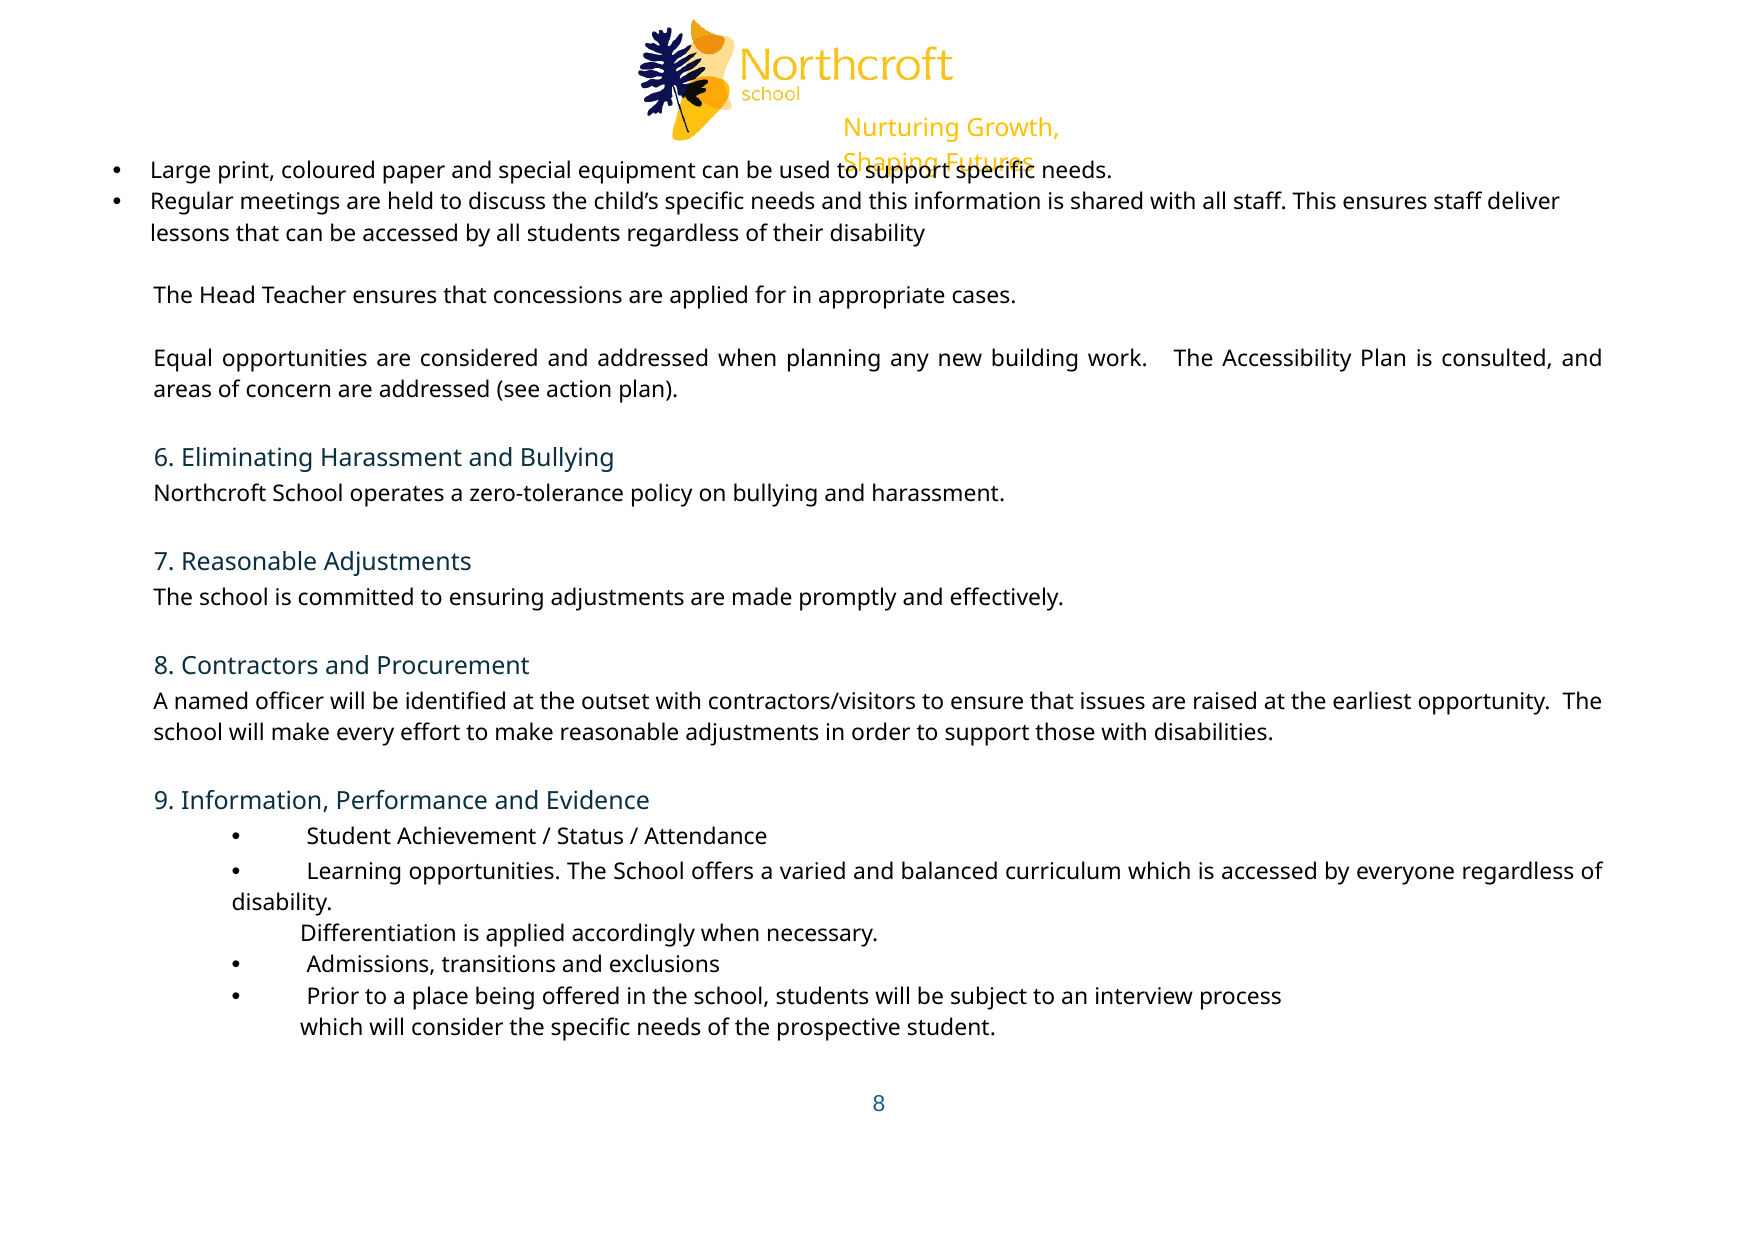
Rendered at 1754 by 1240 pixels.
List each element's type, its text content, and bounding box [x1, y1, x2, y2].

list Student Achievement / Status / Attendance [231, 820, 1604, 852]
list Differentiation is applied accordingly when necessary. [231, 917, 1604, 948]
subtitle 8. Contractors and Procurement [153, 648, 1604, 682]
list Prior to a place being offered in the school, students will be subject to an interview process [231, 980, 1604, 1011]
list Regular meetings are held to discuss the child’s specific needs and this information is shared with all staff. This ensures staff deliver lessons that can be accessed by all students regardless of their disability [112, 185, 1604, 248]
text A named officer will be identified at the outset with contractors/visitors to ensure that issues are raised at the earliest opportunity. The school will make every effort to make reasonable adjustments in order to support those with disabilities. [153, 685, 1604, 747]
list Large print, coloured paper and special equipment can be used to support specific needs. [112, 154, 1604, 185]
text Northcroft School operates a zero-tolerance policy on bullying and harassment. [153, 477, 1604, 508]
text which will consider the specific needs of the prospective student. [231, 1011, 1604, 1042]
subtitle 7. Reasonable Adjustments [153, 543, 1604, 578]
text The Head Teacher ensures that concessions are applied for in appropriate cases. [153, 279, 1604, 310]
text Equal opportunities are considered and addressed when planning any new building work. The Accessibility Plan is consulted, and areas of concern are addressed (see action plan). [153, 342, 1604, 404]
list Admissions, transitions and exclusions [231, 948, 1604, 980]
list Learning opportunities. The School offers a varied and balanced curriculum which is accessed by everyone regardless of disability. [231, 855, 1604, 917]
subtitle 9. Information, Performance and Evidence [153, 783, 1604, 817]
subtitle 6. Eliminating Harassment and Bullying [153, 439, 1604, 473]
text The school is committed to ensuring adjustments are made promptly and effectively. [153, 581, 1604, 612]
